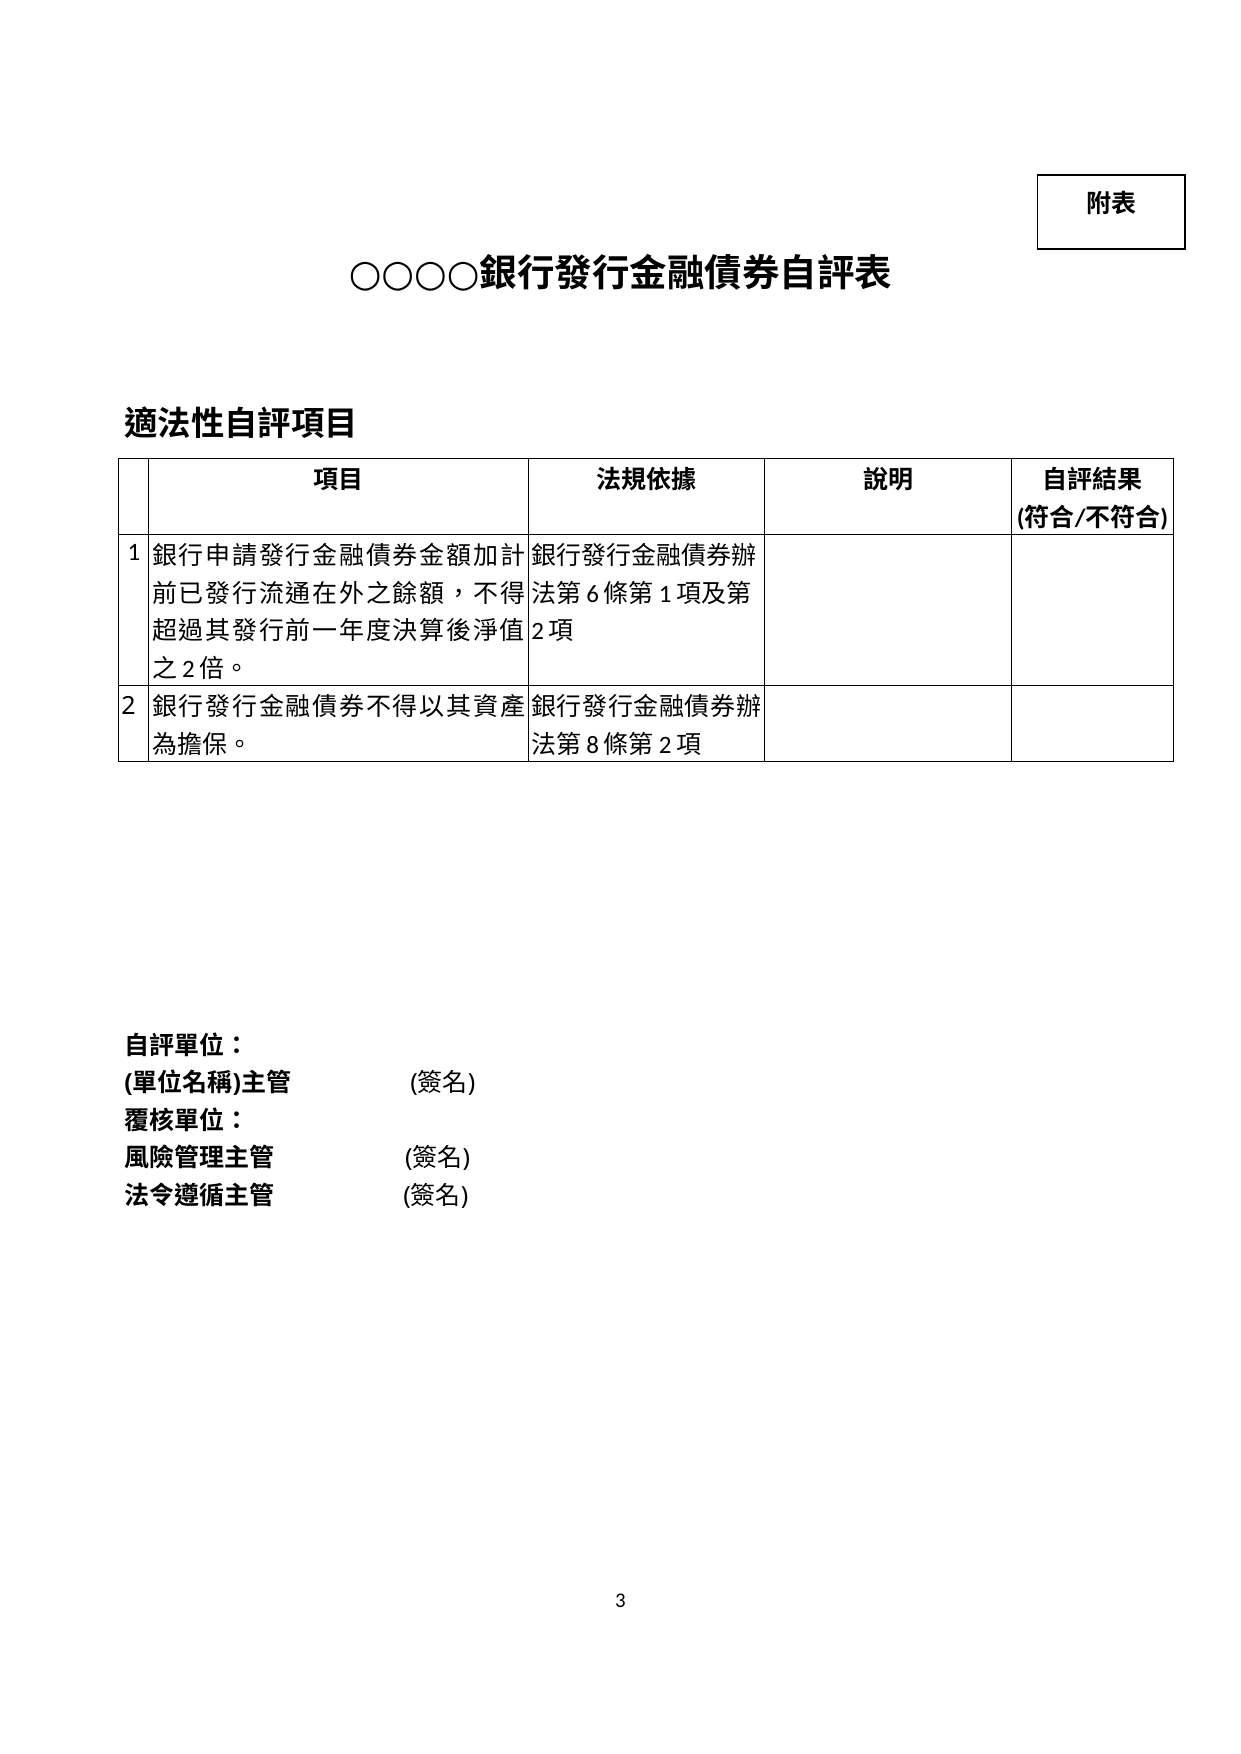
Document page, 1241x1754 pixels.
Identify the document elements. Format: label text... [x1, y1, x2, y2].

table_cell 1 [119, 535, 148, 685]
table_cell 2 [119, 686, 148, 761]
table_cell [1012, 535, 1173, 685]
table_cell 銀行發行金融債券辦法第6條第1項及第2項 [529, 535, 764, 685]
table_cell 銀行發行金融債券不得以其資產為擔保。 [149, 686, 528, 761]
table_header [119, 459, 148, 534]
table_cell [765, 686, 1011, 761]
text 附表 [1053, 183, 1169, 220]
text (單位名稱)主管 (簽名) [124, 1062, 1122, 1100]
table_header 項目 [149, 459, 528, 534]
text 覆核單位： [124, 1100, 1122, 1137]
text 適法性自評項目 [124, 383, 1122, 458]
table_cell [765, 535, 1011, 685]
table_header 自評結果 (符合/不符合) [1012, 459, 1173, 534]
text 法令遵循主管 (簽名) [124, 1175, 1122, 1212]
text ○○○○銀行發行金融債券自評表 [118, 233, 1122, 308]
text 自評單位： [124, 1025, 1122, 1062]
table_cell [1012, 686, 1173, 761]
table_header 法規依據 [529, 459, 764, 534]
table_cell 銀行發行金融債券辦法第8條第2項 [529, 686, 764, 761]
table_cell 銀行申請發行金融債券金額加計前已發行流通在外之餘額，不得超過其發行前一年度決算後淨值之2倍。 [149, 535, 528, 685]
table_header 說明 [765, 459, 1011, 534]
text 風險管理主管 (簽名) [124, 1137, 1122, 1175]
